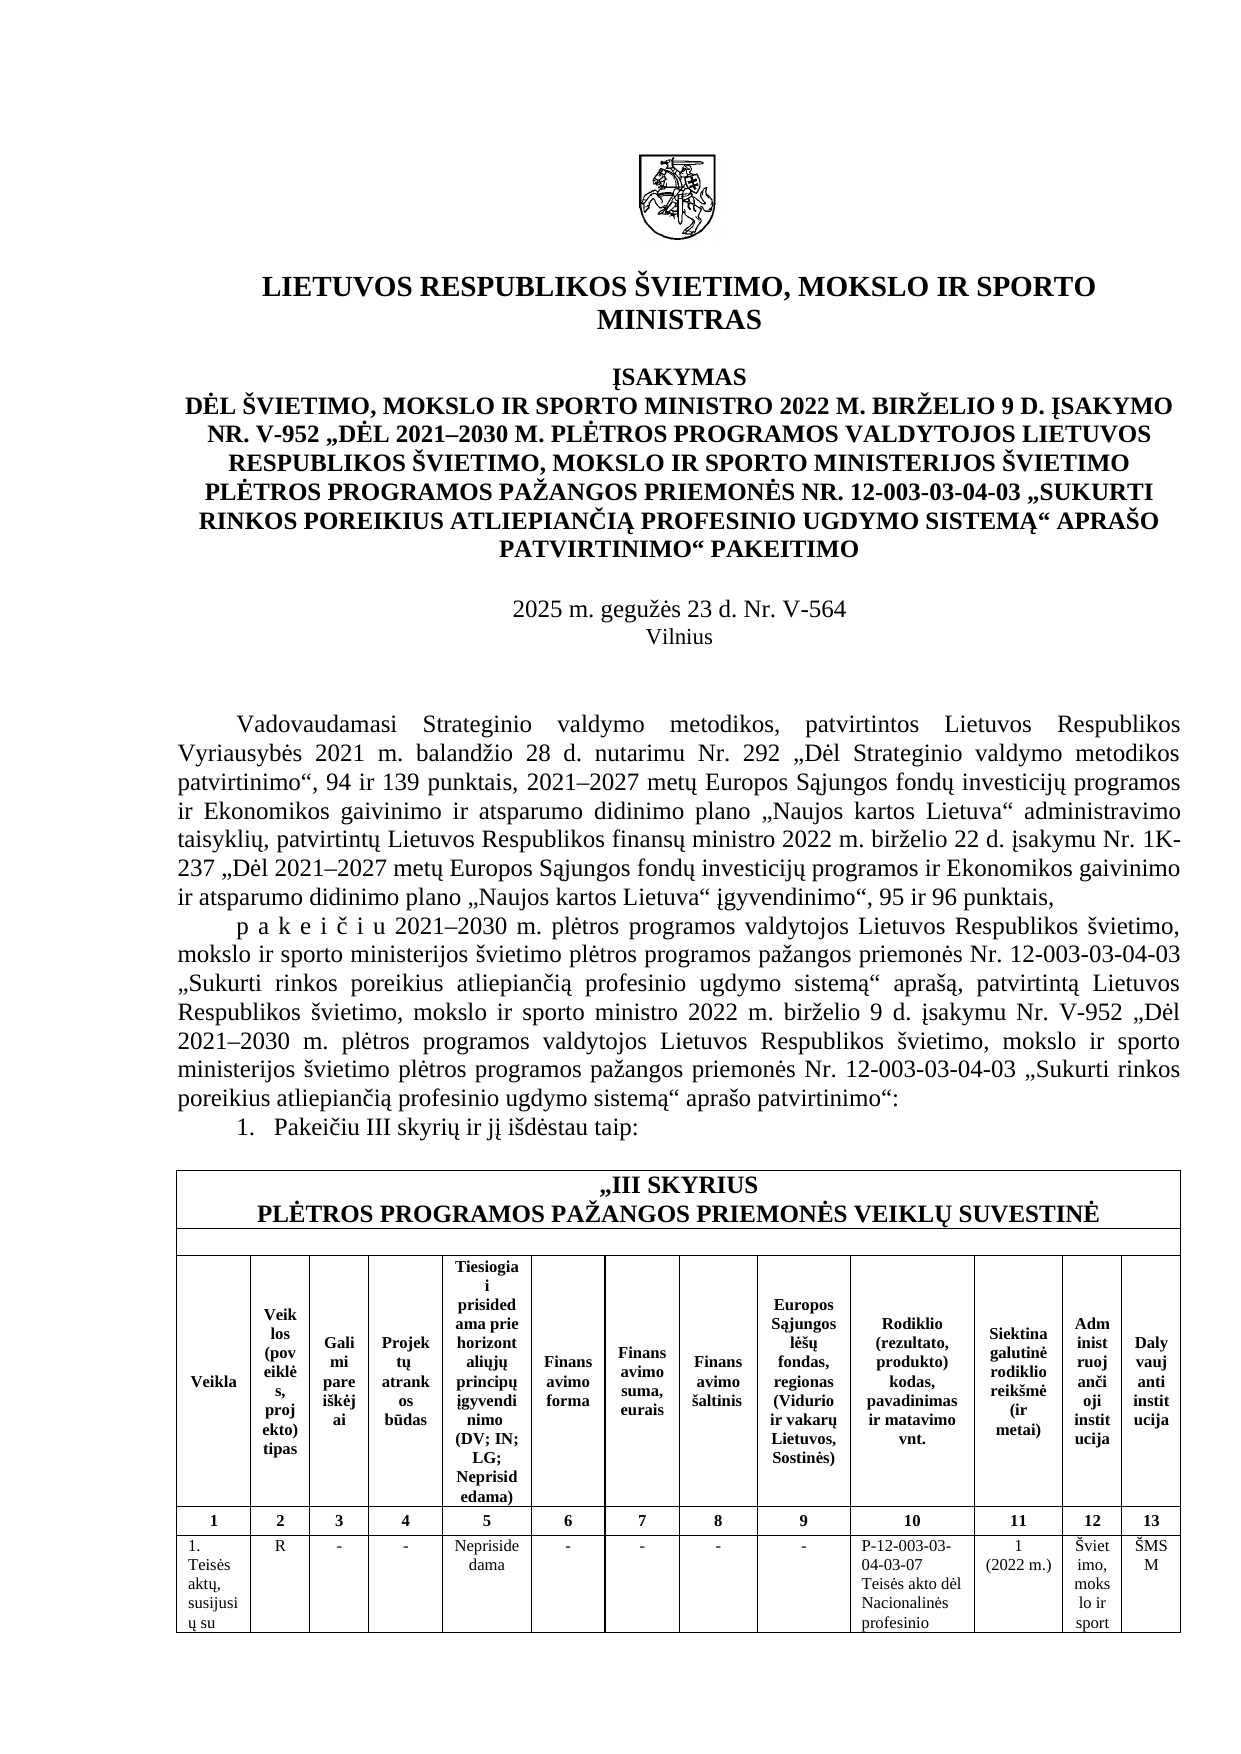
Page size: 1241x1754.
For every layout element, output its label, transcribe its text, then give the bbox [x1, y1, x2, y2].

table_cell Siektina galutinė rodiklio reikšmė (ir metai) [975, 1256, 1062, 1506]
table_cell Finansavimo šaltinis [680, 1256, 757, 1506]
text Vilnius [177, 623, 1181, 649]
table_cell Finansavimo suma, eurais [606, 1256, 679, 1506]
table_cell Dalyvaujanti institucija [1122, 1256, 1180, 1506]
table_cell - [606, 1536, 679, 1632]
table_cell 9 [758, 1507, 850, 1535]
table_cell 12 [1063, 1507, 1121, 1535]
table_cell 1. Teisės aktų, susijusių su [177, 1536, 250, 1632]
table_cell 6 [532, 1507, 604, 1535]
text 2025 m. gegužės 23 d. Nr. V-564 [177, 594, 1181, 623]
table_cell 5 [443, 1507, 531, 1535]
text 1. Pakeičiu III skyrių ir jį išdėstau taip: [236, 1112, 1181, 1141]
table_cell 4 [369, 1507, 442, 1535]
table_cell 1 (2022 m.) [975, 1536, 1062, 1632]
table_cell Administruojančioji institucija [1063, 1256, 1121, 1506]
table_cell Švietimo, mokslo ir sport [1063, 1536, 1121, 1632]
table_cell Finansavimo forma [532, 1256, 604, 1506]
text LIETUVOS RESPUBLIKOS ŠVIETIMO, MOKSLO IR SPORTO MINISTRAS [177, 269, 1181, 336]
text p a k e i č i u 2021–2030 m. plėtros programos valdytojos Lietuvos Respublikos švietimo, mokslo ir sporto ministerijos švietimo plėtros programos pažangos priemonės Nr. 12-003-03-04-03 „Sukurti rinkos poreikius atliepiančią profesinio ugdymo sistemą“ aprašą, patvirtintą Lietuvos Respublikos švietimo, mokslo ir sporto ministro 2022 m. birželio 9 d. įsakymu Nr. V-952 „Dėl 2021–2030 m. plėtros programos valdytojos Lietuvos Respublikos švietimo, mokslo ir sporto ministerijos švietimo plėtros programos pažangos priemonės Nr. 12-003-03-04-03 „Sukurti rinkos poreikius atliepiančią profesinio ugdymo sistemą“ aprašo patvirtinimo“: [177, 911, 1181, 1112]
table_cell 7 [606, 1507, 679, 1535]
table_cell - [532, 1536, 604, 1632]
table_cell 8 [680, 1507, 757, 1535]
table_header „III SKYRIUS PLĖTROS PROGRAMOS PAŽANGOS PRIEMONĖS VEIKLŲ SUVESTINĖ [177, 1171, 1180, 1228]
table_cell [177, 1229, 1180, 1255]
table_cell - [369, 1536, 442, 1632]
table_cell 1 [177, 1507, 250, 1535]
text Vadovaudamasi Strateginio valdymo metodikos, patvirtintos Lietuvos Respublikos Vyriausybės 2021 m. balandžio 28 d. nutarimu Nr. 292 „Dėl Strateginio valdymo metodikos patvirtinimo“, 94 ir 139 punktais, 2021–2027 metų Europos Sąjungos fondų investicijų programos ir Ekonomikos gaivinimo ir atsparumo didinimo plano „Naujos kartos Lietuva“ administravimo taisyklių, patvirtintų Lietuvos Respublikos finansų ministro 2022 m. birželio 22 d. įsakymu Nr. 1K-237 „Dėl 2021–2027 metų Europos Sąjungos fondų investicijų programos ir Ekonomikos gaivinimo ir atsparumo didinimo plano „Naujos kartos Lietuva“ įgyvendinimo“, 95 ir 96 punktais, [177, 709, 1181, 911]
table_cell Veikla [177, 1256, 250, 1506]
table_cell Rodiklio (rezultato, produkto) kodas, pavadinimas ir matavimo vnt. [851, 1256, 974, 1506]
table_cell 13 [1122, 1507, 1180, 1535]
table_cell ŠMSM [1122, 1536, 1180, 1632]
text DĖL ŠVIETIMO, MOKSLO IR SPORTO MINISTRO 2022 M. BIRŽELIO 9 D. ĮSAKYMO NR. V-952 „DĖL 2021–2030 M. PLĖTROS PROGRAMOS VALDYTOJOS LIETUVOS RESPUBLIKOS ŠVIETIMO, MOKSLO IR SPORTO MINISTERIJOS ŠVIETIMO PLĖTROS PROGRAMOS PAŽANGOS PRIEMONĖS NR. 12-003-03-04-03 „SUKURTI RINKOS POREIKIUS ATLIEPIANČIĄ PROFESINIO UGDYMO SISTEMĄ“ APRAŠO PATVIRTINIMO“ PAKEITIMO [177, 391, 1181, 563]
table_cell Veiklos (poveiklės, projekto) tipas [251, 1256, 309, 1506]
table_cell - [680, 1536, 757, 1632]
table_cell Tiesiogiai prisidedama prie horizontaliųjų principų įgyvendinimo (DV; IN; LG; Neprisidedama) [443, 1256, 531, 1506]
table_cell P-12-003-03-04-03-07 Teisės akto dėl Nacionalinės profesinio [851, 1536, 974, 1632]
table_cell Galimi pareiškėjai [310, 1256, 368, 1506]
table_cell - [758, 1536, 850, 1632]
table_cell Neprisidedama [443, 1536, 531, 1632]
table_cell - [310, 1536, 368, 1632]
table_cell Projektų atrankos būdas [369, 1256, 442, 1506]
table_cell 10 [851, 1507, 974, 1535]
table_cell 2 [251, 1507, 309, 1535]
table_cell Europos Sąjungos lėšų fondas, regionas (Vidurio ir vakarų Lietuvos, Sostinės) [758, 1256, 850, 1506]
text ĮSAKYMAS [177, 362, 1181, 391]
table_cell 11 [975, 1507, 1062, 1535]
table_cell R [251, 1536, 309, 1632]
table_cell 3 [310, 1507, 368, 1535]
